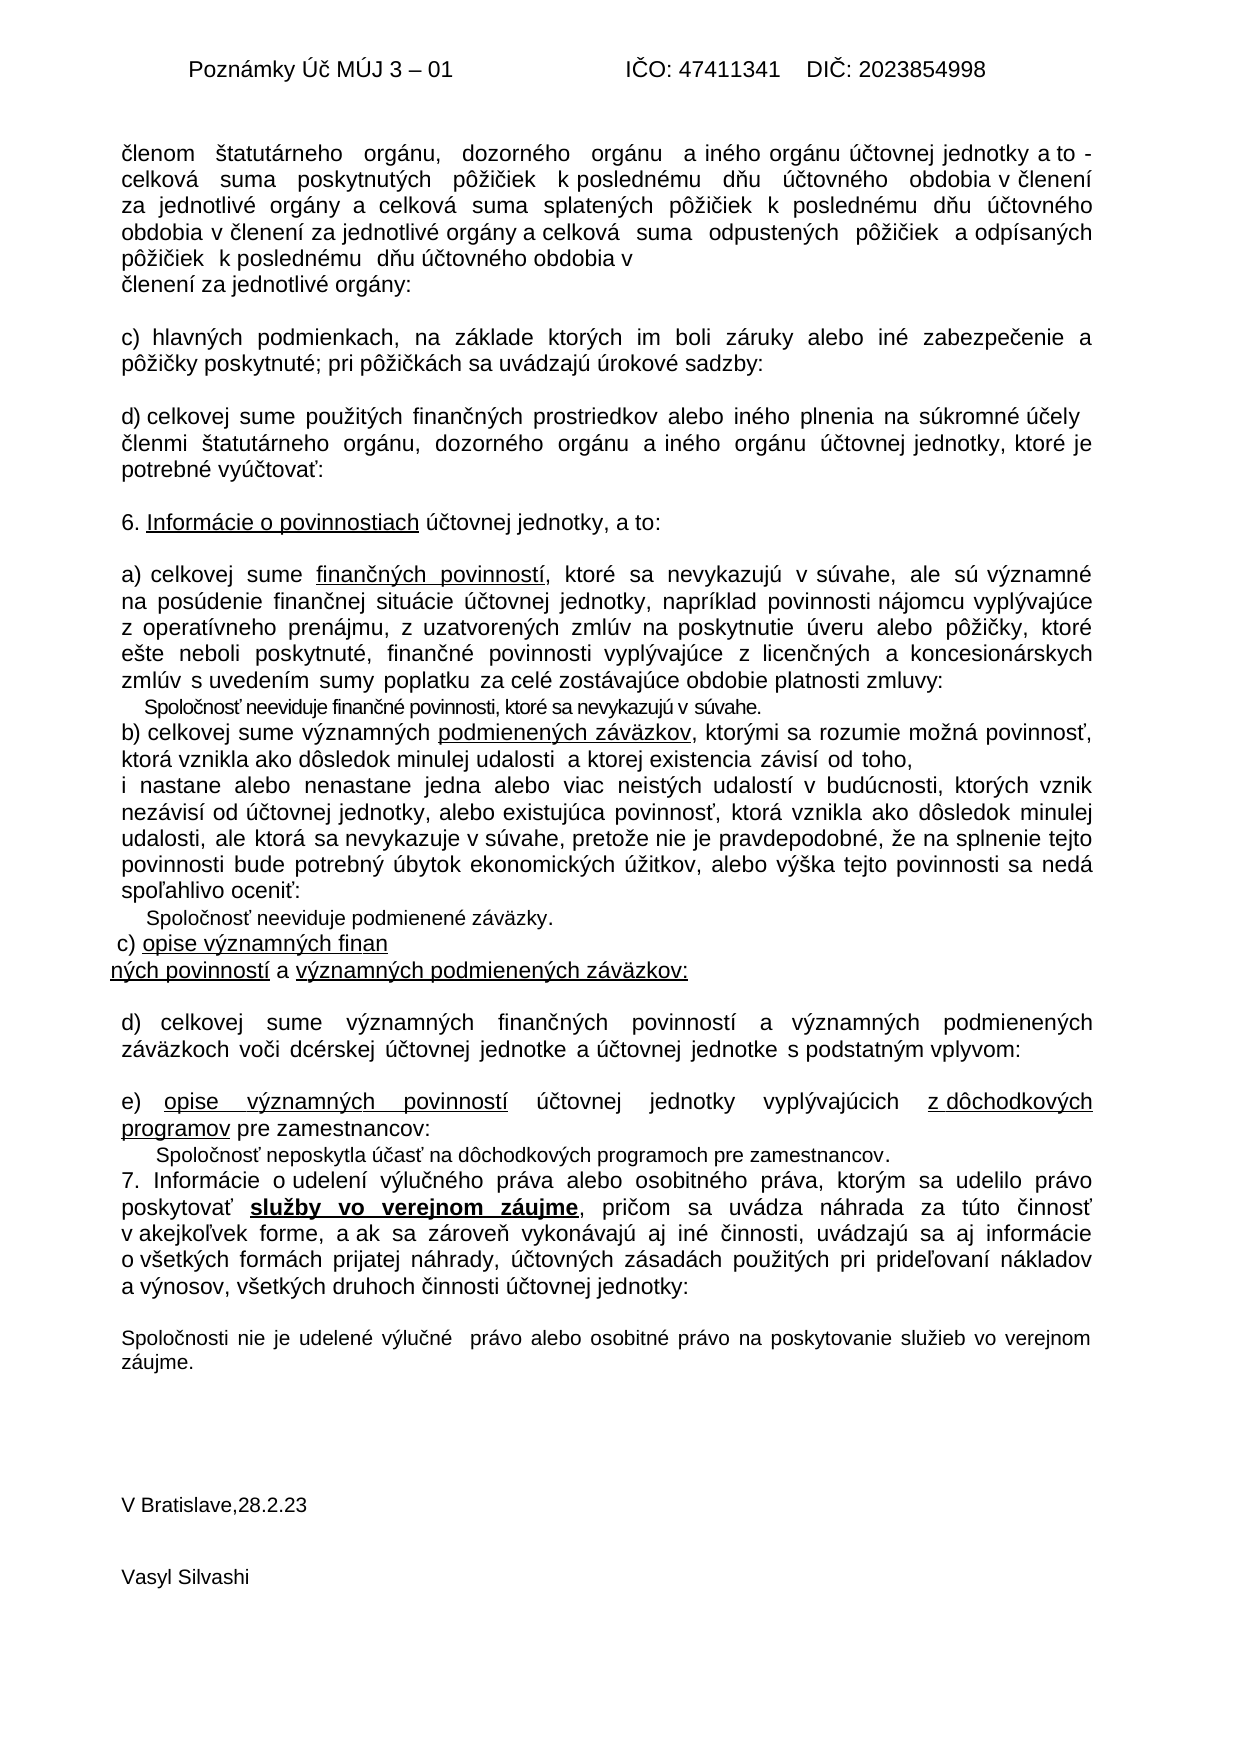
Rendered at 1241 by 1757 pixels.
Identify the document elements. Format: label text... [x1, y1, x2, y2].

text členení za jednotlivé orgány: [121, 271, 1093, 298]
text V Bratislave,28.2.23 [121, 1493, 1093, 1517]
text b) celkovej sume významných podmienených záväzkov, ktorými sa rozumie možná povinnosť, ktorá vznikla ako dôsledok minulej udalosti a ktorej existencia závisí od toho, [121, 719, 1093, 772]
text e) opise významných povinností účtovnej jednotky vyplývajúcich z dôchodkových programov pre zamestnancov: [121, 1088, 1093, 1141]
text d) celkovej sume významných finančných povinností a významných podmienených záväzkoch voči dcérskej účtovnej jednotke a účtovnej jednotke s podstatným vplyvom: [121, 1009, 1093, 1062]
text c) opise významných finan [110, 930, 1093, 957]
text c) hlavných podmienkach, na základe ktorých im boli záruky alebo iné zabezpečenie a pôžičky poskytnuté; pri pôžičkách sa uvádzajú úrokové sadzby: [121, 324, 1093, 377]
text Spoločnosť neeviduje podmienené záväzky. [121, 904, 1093, 930]
text Spoločnosť neeviduje finančné povinnosti, ktoré sa nevykazujú v súvahe. [121, 693, 1093, 719]
text ných povinností a významných podmienených záväzkov: [110, 957, 1093, 983]
text Spoločnosť neposkytla účasť na dôchodkových programoch pre zamestnancov. [121, 1141, 1093, 1167]
text d) celkovej sume použitých finančných prostriedkov alebo iného plnenia na súkromné účely [121, 403, 1093, 429]
text Spoločnosti nie je udelené výlučné právo alebo osobitné právo na poskytovanie služieb vo verejnom záujme. [121, 1326, 1093, 1373]
text a) celkovej sume finančných povinností, ktoré sa nevykazujú v súvahe, ale sú významné na posúdenie finančnej situácie účtovnej jednotky, napríklad povinnosti nájomcu vyplývajúce z operatívneho prenájmu, z uzatvorených zmlúv na poskytnutie úveru alebo pôžičky, ktoré ešte neboli poskytnuté, finančné povinnosti vyplývajúce z licenčných a koncesionárskych zmlúv s uvedením sumy poplatku za celé zostávajúce obdobie platnosti zmluvy: [121, 561, 1093, 693]
text členom štatutárneho orgánu, dozorného orgánu a iného orgánu účtovnej jednotky a to - celková suma poskytnutých pôžičiek k poslednému dňu účtovného obdobia v členení za jednotlivé orgány a celková suma splatených pôžičiek k poslednému dňu účtovného obdobia v členení za jednotlivé orgány a celková suma odpustených pôžičiek a odpísaných pôžičiek k poslednému dňu účtovného obdobia v [121, 139, 1093, 271]
text 6. Informácie o povinnostiach účtovnej jednotky, a to: [121, 508, 1093, 535]
text členmi štatutárneho orgánu, dozorného orgánu a iného orgánu účtovnej jednotky, ktoré je potrebné vyúčtovať: [121, 429, 1093, 482]
text 7. Informácie o udelení výlučného práva alebo osobitného práva, ktorým sa udelilo právo poskytovať služby vo verejnom záujme, pričom sa uvádza náhrada za túto činnosť v akejkoľvek forme, a ak sa zároveň vykonávajú aj iné činnosti, uvádzajú sa aj informácie o všetkých formách prijatej náhrady, účtovných zásadách použitých pri prideľovaní nákladov a výnosov, všetkých druhoch činnosti účtovnej jednotky: [121, 1167, 1093, 1299]
text i nastane alebo nenastane jedna alebo viac neistých udalostí v budúcnosti, ktorých vznik nezávisí od účtovnej jednotky, alebo existujúca povinnosť, ktorá vznikla ako dôsledok minulej udalosti, ale ktorá sa nevykazuje v súvahe, pretože nie je pravdepodobné, že na splnenie tejto povinnosti bude potrebný úbytok ekonomických úžitkov, alebo výška tejto povinnosti sa nedá spoľahlivo oceniť: [121, 772, 1093, 904]
text Vasyl Silvashi [121, 1565, 1093, 1589]
